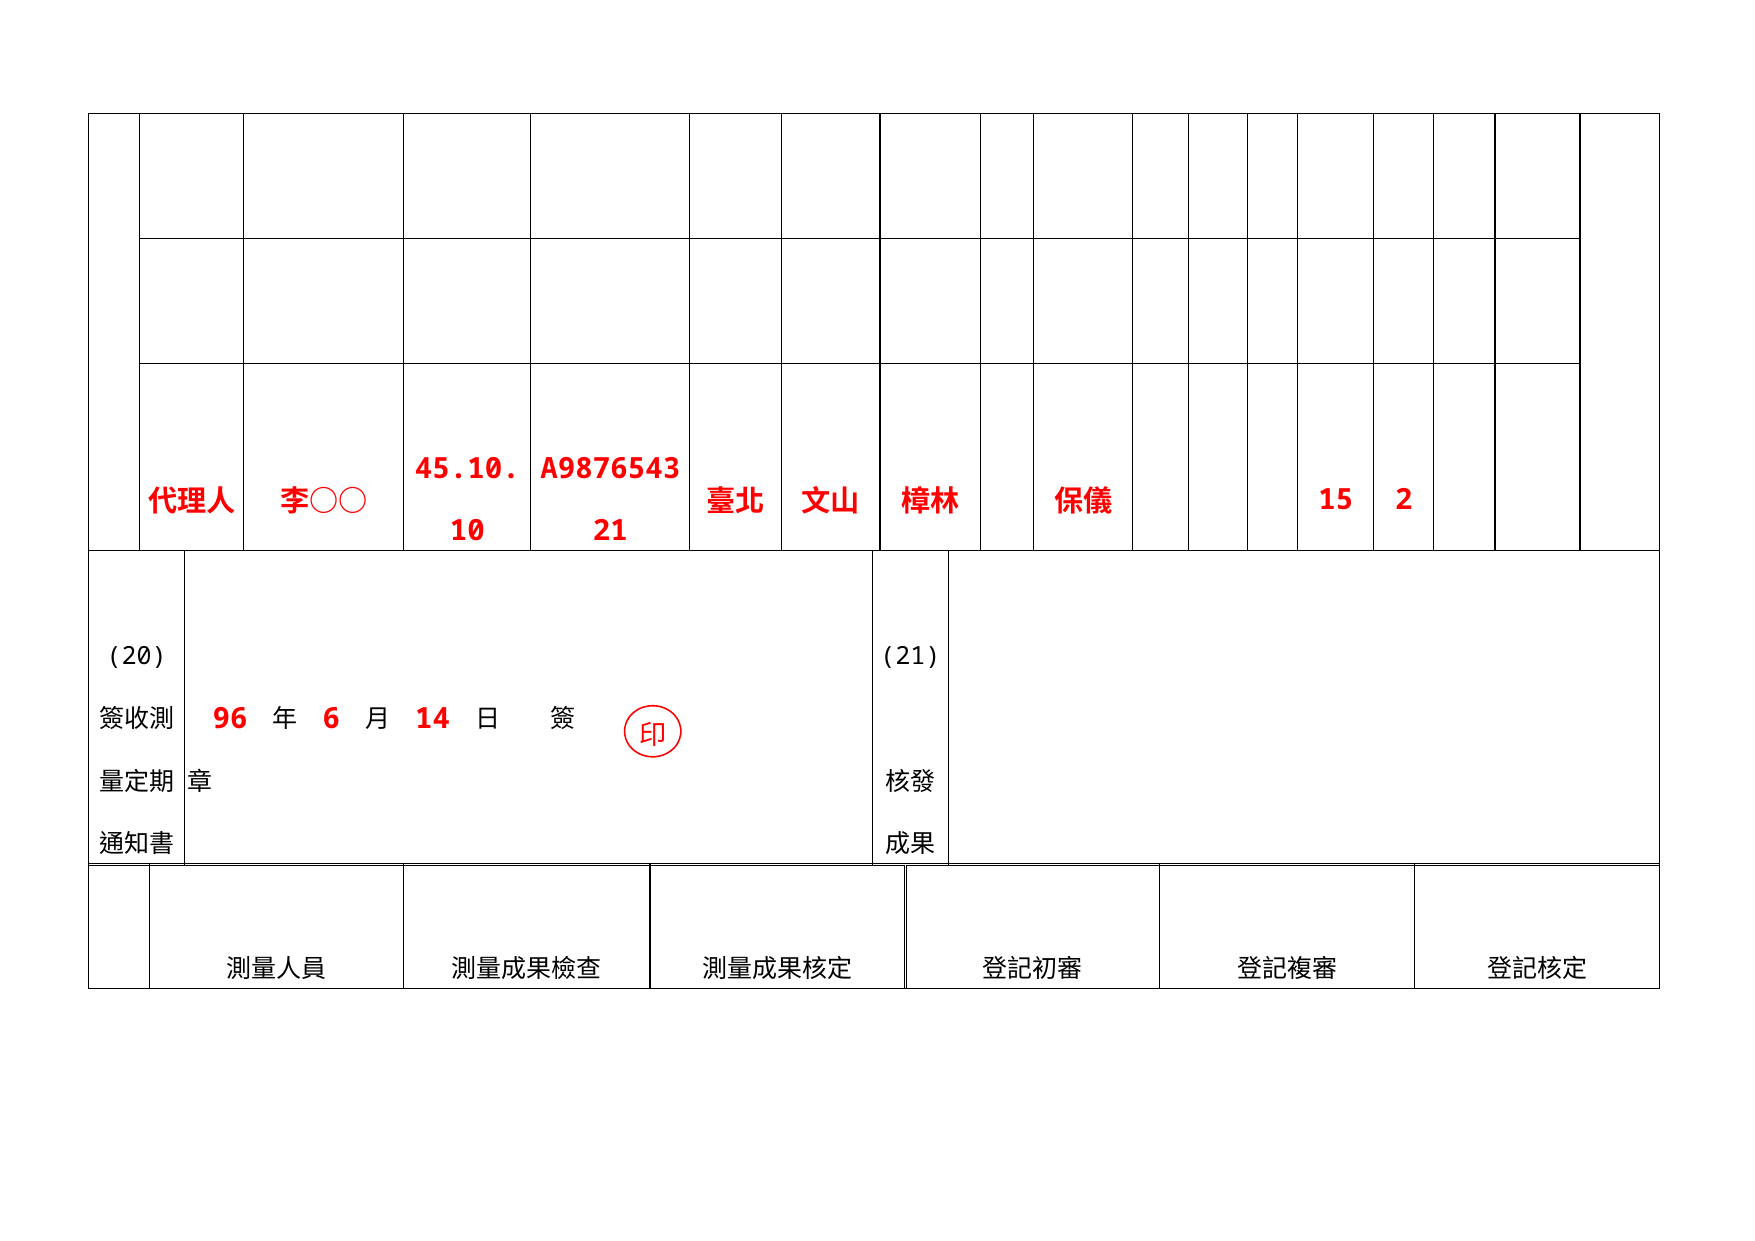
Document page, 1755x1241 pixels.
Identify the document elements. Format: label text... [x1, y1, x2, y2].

table_cell [1581, 114, 1659, 550]
table_cell [1660, 363, 1668, 550]
table_cell [531, 114, 689, 238]
table_cell [244, 239, 403, 363]
table_cell (21) 核發成果 [873, 551, 948, 863]
table_cell 文山 [782, 364, 879, 550]
table_cell 測量人員 [150, 866, 403, 988]
table_cell 保儀 [1034, 364, 1132, 550]
table_cell [1660, 238, 1668, 363]
table_cell [690, 114, 781, 238]
table_cell [981, 239, 1033, 363]
table_cell 測量成果檢查 [404, 866, 649, 988]
table_cell 臺北 [690, 364, 781, 550]
table_cell [531, 239, 689, 363]
table_cell [1496, 364, 1579, 550]
table_cell [140, 114, 243, 238]
table_cell [1034, 239, 1132, 363]
table_cell [881, 114, 980, 238]
table_cell 45.10.10 [404, 364, 530, 550]
table_cell [1034, 114, 1132, 238]
table_cell [690, 239, 781, 363]
table_cell [1434, 364, 1494, 550]
table_cell [1133, 114, 1188, 238]
table_cell [1133, 364, 1188, 550]
table_cell [881, 239, 980, 363]
table_cell A987654321 [531, 364, 689, 550]
table_cell [981, 114, 1033, 238]
table_cell [1298, 239, 1373, 363]
table_cell [949, 551, 1659, 863]
table_cell [1189, 114, 1247, 238]
table_cell [404, 239, 530, 363]
table_cell [1133, 239, 1188, 363]
table_cell [1660, 863, 1668, 988]
table_cell 登記複審 [1160, 866, 1414, 988]
table_cell 代理人 [140, 364, 243, 550]
table_cell [981, 364, 1033, 550]
table_cell [1496, 114, 1579, 238]
table_cell [1434, 239, 1494, 363]
table_cell (20) 簽收測量定期通知書 [89, 551, 184, 863]
table_cell [244, 114, 403, 238]
table_cell [140, 239, 243, 363]
table_cell [1496, 239, 1579, 363]
table_cell [89, 114, 139, 550]
table_cell 96 年 6 月 14 日 簽章 [185, 551, 594, 863]
table_cell 登記初審 [907, 866, 1159, 988]
table_cell 15 [1298, 364, 1373, 550]
table_cell 2 [1374, 364, 1433, 550]
table_cell [782, 239, 879, 363]
table_cell 測量成果核定 [651, 866, 904, 988]
table_cell [1434, 114, 1494, 238]
table_cell 李○○ [244, 364, 403, 550]
table_cell [594, 551, 872, 863]
table_cell [782, 114, 879, 238]
table_cell [1374, 114, 1433, 238]
table_cell [1248, 114, 1297, 238]
table_cell [1189, 364, 1247, 550]
table_cell [1248, 239, 1297, 363]
table_cell [89, 866, 149, 988]
table_cell [1374, 239, 1433, 363]
table_cell 樟林 [881, 364, 980, 550]
table_cell [1189, 239, 1247, 363]
table_cell [1660, 113, 1668, 238]
table_cell [1660, 550, 1668, 863]
table_cell [1298, 114, 1373, 238]
table_cell [1248, 364, 1297, 550]
table_cell 登記核定 [1415, 866, 1659, 988]
table_cell [404, 114, 530, 238]
